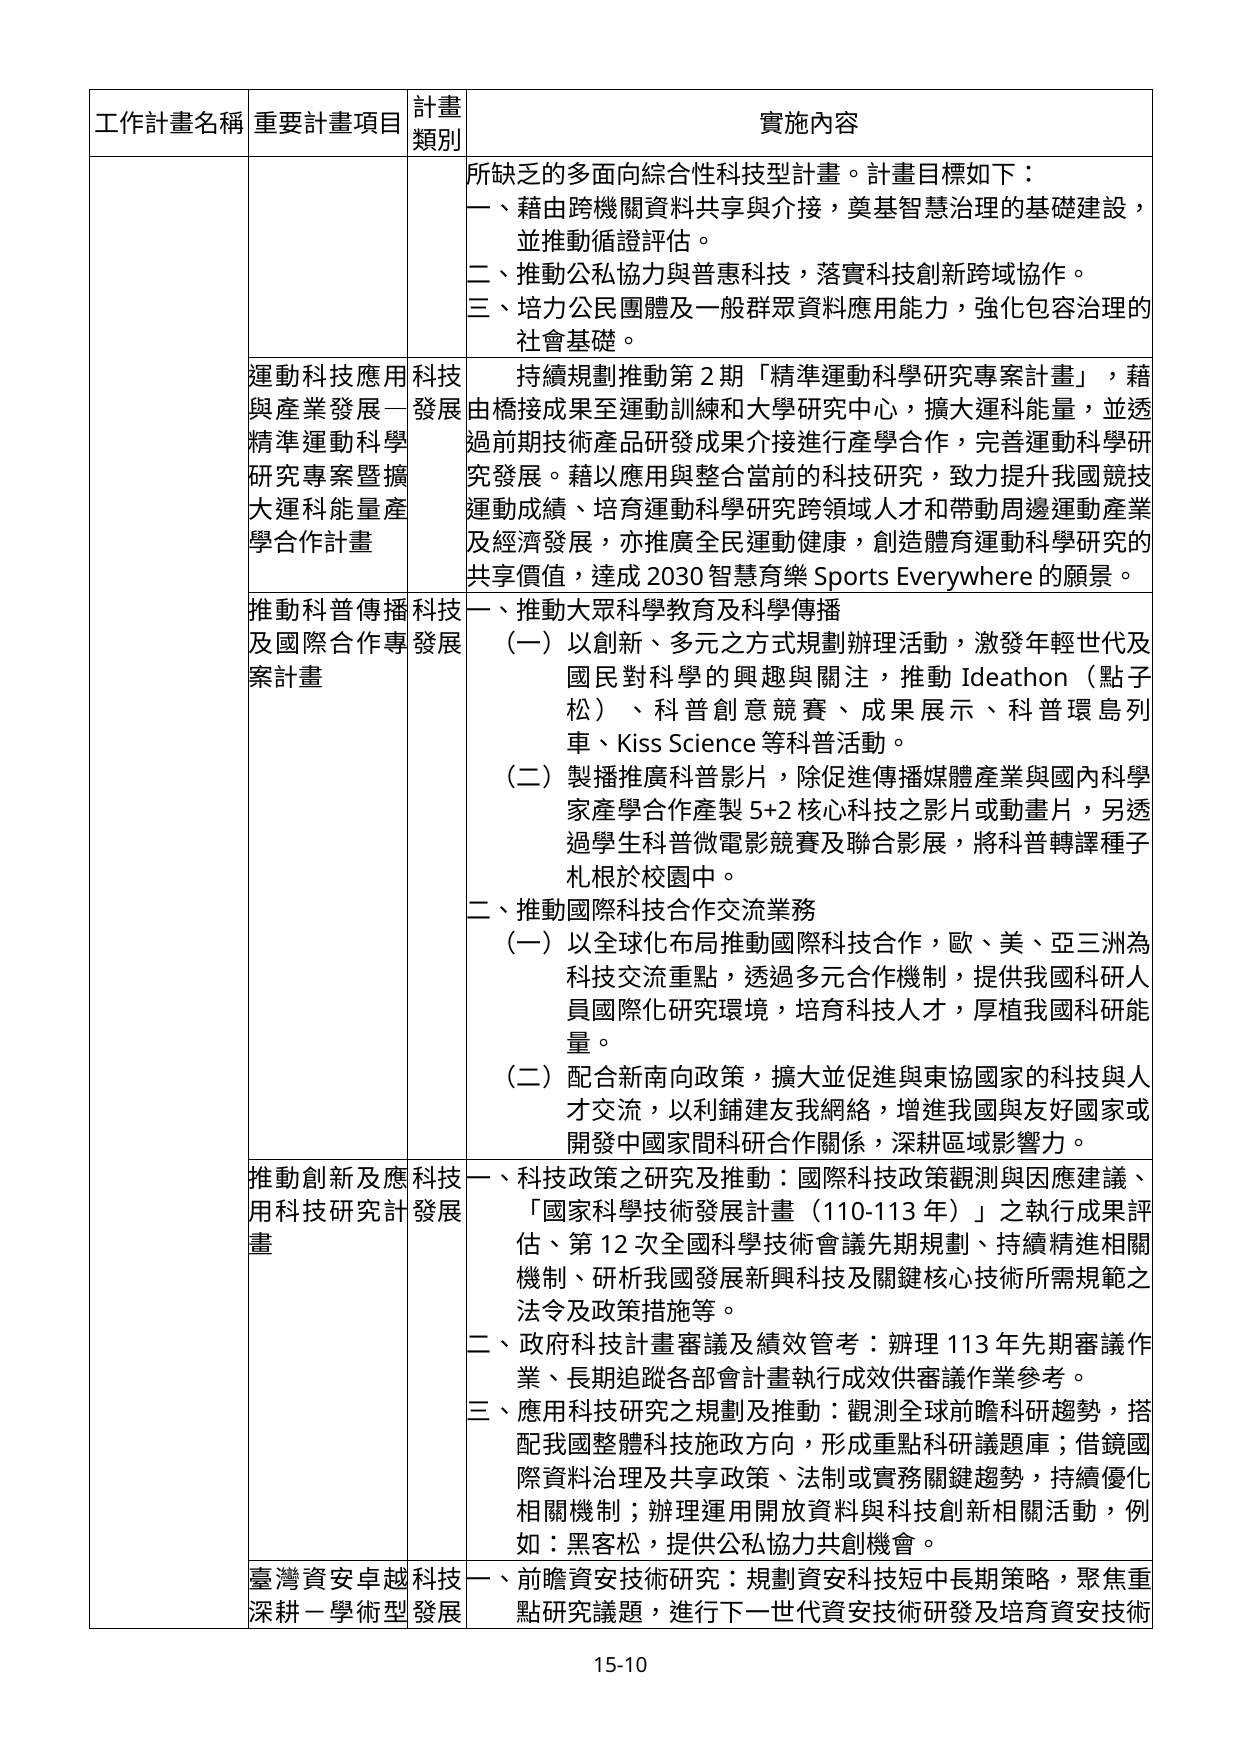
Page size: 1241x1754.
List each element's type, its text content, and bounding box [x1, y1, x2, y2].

table_cell 科技發展 [408, 1561, 466, 1628]
table_cell 推動創新及應用科技研究計畫 [249, 1160, 407, 1560]
table_cell 所缺乏的多面向綜合性科技型計畫。計畫目標如下： 一、藉由跨機關資料共享與介接，奠基智慧治理的基礎建設，並推動循證評估。 二、推動公私協力與普惠科技，落實科技創新跨域協作。 三、培力公民團體及一般群眾資料應用能力，強化包容治理的社會基礎。 [467, 157, 1152, 357]
table_cell 臺灣資安卓越深耕－學術型 [249, 1561, 407, 1628]
table_header 計畫類別 [408, 90, 466, 156]
table_cell [249, 157, 407, 357]
table_cell 一、科技政策之研究及推動：國際科技政策觀測與因應建議、「國家科學技術發展計畫（110-113 年）」之執行成果評估、第12次全國科學技術會議先期規劃、持續精進相關機制、研析我國發展新興科技及關鍵核心技術所需規範之法令及政策措施等。 二、政府科技計畫審議及績效管考：辧理113年先期審議作業、長期追蹤各部會計畫執行成效供審議作業參考。 三、應用科技研究之規劃及推動：觀測全球前瞻科研趨勢，搭配我國整體科技施政方向，形成重點科研議題庫；借鏡國際資料治理及共享政策、法制或實務關鍵趨勢，持續優化相關機制；辦理運用開放資料與科技創新相關活動，例如：黑客松，提供公私協力共創機會。 [467, 1160, 1152, 1560]
table_cell 推動科普傳播及國際合作專案計畫 [249, 593, 407, 1159]
table_cell [408, 157, 466, 357]
table_cell 科技發展 [408, 1160, 466, 1560]
table_cell 持續規劃推動第2期「精準運動科學研究專案計畫」，藉由橋接成果至運動訓練和大學研究中心，擴大運科能量，並透過前期技術產品研發成果介接進行產學合作，完善運動科學研究發展。藉以應用與整合當前的科技研究，致力提升我國競技運動成績、培育運動科學研究跨領域人才和帶動周邊運動產業及經濟發展，亦推廣全民運動健康，創造體育運動科學研究的共享價值，達成2030智慧育樂Sports Everywhere的願景。 [467, 358, 1152, 592]
table_cell 一、推動大眾科學教育及科學傳播 （一）以創新、多元之方式規劃辦理活動，激發年輕世代及國民對科學的興趣與關注，推動Ideathon（點子松）、科普創意競賽、成果展示、科普環島列車、Kiss Science等科普活動。 （二）製播推廣科普影片，除促進傳播媒體產業與國內科學家產學合作產製5+2核心科技之影片或動畫片，另透過學生科普微電影競賽及聯合影展，將科普轉譯種子札根於校園中。 二、推動國際科技合作交流業務 （一）以全球化布局推動國際科技合作，歐、美、亞三洲為科技交流重點，透過多元合作機制，提供我國科研人員國際化研究環境，培育科技人才，厚植我國科研能量。 （二）配合新南向政策，擴大並促進與東協國家的科技與人才交流，以利鋪建友我網絡，增進我國與友好國家或開發中國家間科研合作關係，深耕區域影響力。 [467, 593, 1152, 1159]
table_cell 一、前瞻資安技術研究：規劃資安科技短中長期策略，聚焦重點研究議題，進行下一世代資安技術研發及培育資安技術 [467, 1561, 1152, 1628]
table_cell 科技發展 [408, 358, 466, 592]
table_header 實施內容 [467, 90, 1152, 156]
table_cell 運動科技應用與產業發展—精準運動科學研究專案暨擴大運科能量產學合作計畫 [249, 358, 407, 592]
table_header 工作計畫名稱 [90, 90, 248, 156]
table_header 重要計畫項目 [249, 90, 407, 156]
table_cell 科技發展 [408, 593, 466, 1159]
